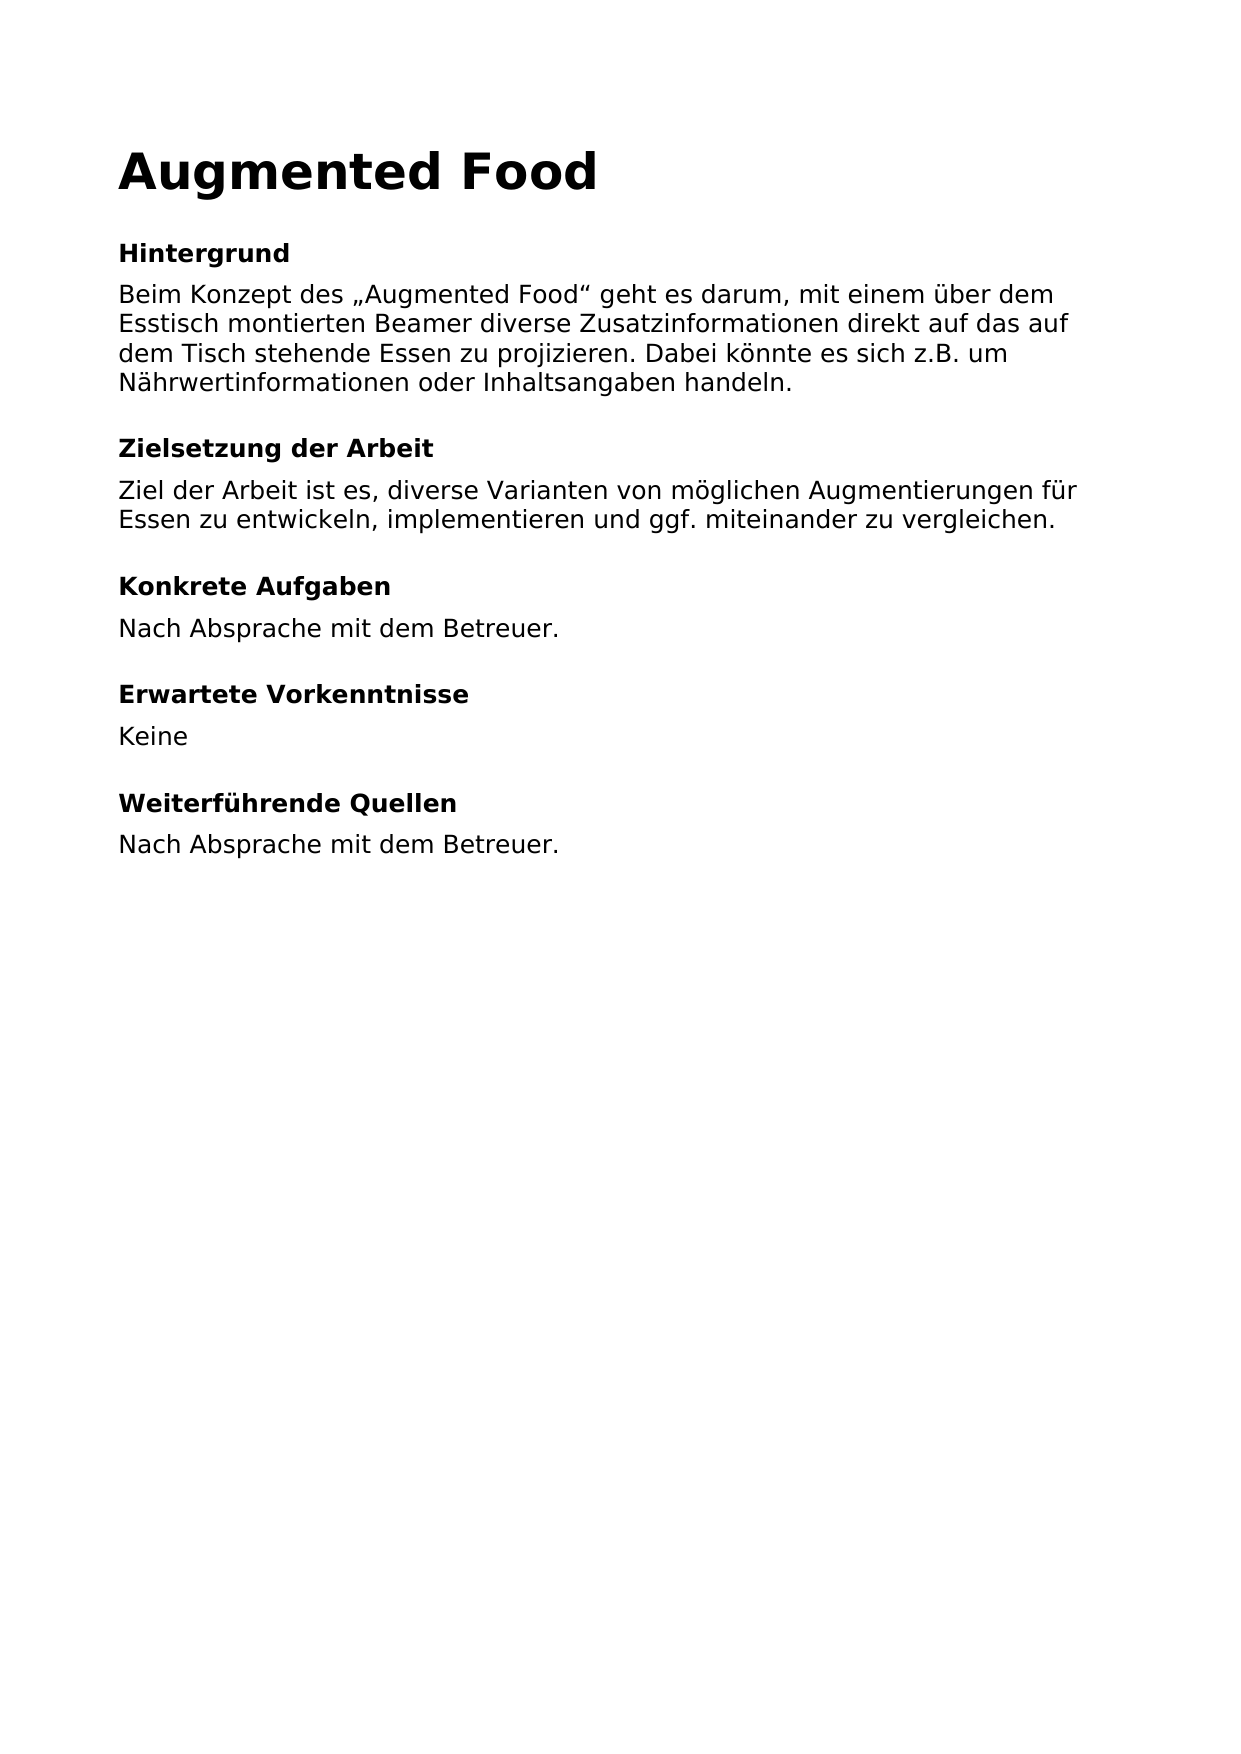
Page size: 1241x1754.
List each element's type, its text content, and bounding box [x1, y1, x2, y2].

text Nach Absprache mit dem Betreuer. [118, 614, 1122, 643]
text Ziel der Arbeit ist es, diverse Varianten von möglichen Augmentierungen für Essen zu entwickeln, implementieren und ggf. miteinander zu vergleichen. [118, 476, 1122, 535]
subtitle Weiterführende Quellen [118, 789, 1122, 818]
subtitle Augmented Food [118, 143, 1122, 201]
text Nach Absprache mit dem Betreuer. [118, 831, 1122, 860]
subtitle Konkrete Aufgaben [118, 572, 1122, 601]
subtitle Zielsetzung der Arbeit [118, 435, 1122, 464]
subtitle Hintergrund [118, 239, 1122, 268]
text Keine [118, 722, 1122, 751]
text Beim Konzept des „Augmented Food“ geht es darum, mit einem über dem Esstisch montierten Beamer diverse Zusatzinformationen direkt auf das auf dem Tisch stehende Essen zu projizieren. Dabei könnte es sich z.B. um Nährwertinformationen oder Inhaltsangaben handeln. [118, 281, 1122, 397]
subtitle Erwartete Vorkenntnisse [118, 681, 1122, 710]
